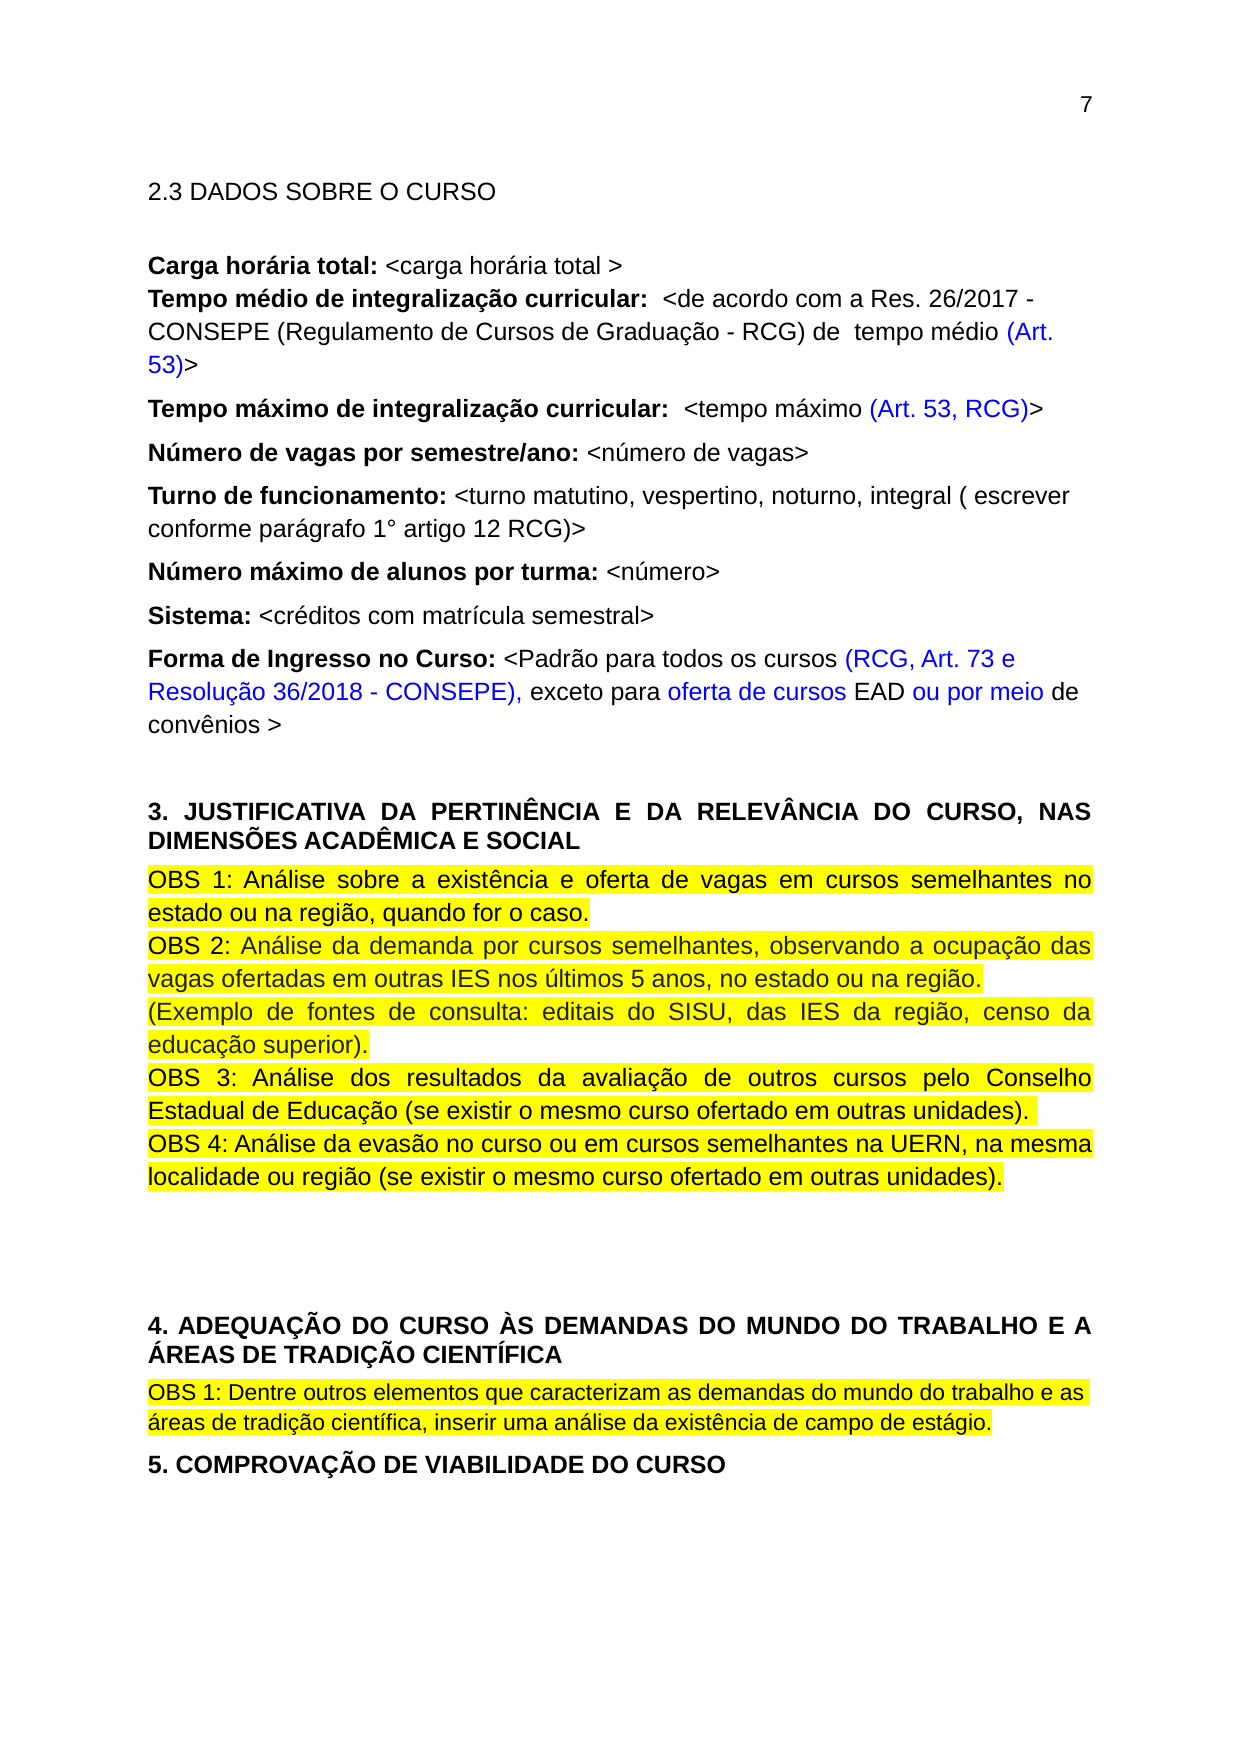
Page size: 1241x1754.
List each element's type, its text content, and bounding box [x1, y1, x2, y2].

text Sistema: <créditos com matrícula semestral> [148, 601, 1093, 629]
text OBS 1: Dentre outros elementos que caracterizam as demandas do mundo do trabalho e as áreas de tradição científica, inserir uma análise da existência de campo de estágio. [148, 1379, 1093, 1435]
text Tempo máximo de integralização curricular: <tempo máximo (Art. 53, RCG)> [148, 394, 1093, 423]
text OBS 3: Análise dos resultados da avaliação de outros cursos pelo Conselho Estadual de Educação (se existir o mesmo curso ofertado em outras unidades). [148, 1063, 1093, 1125]
text OBS 2: Análise da demanda por cursos semelhantes, observando a ocupação das vagas ofertadas em outras IES nos últimos 5 anos, no estado ou na região. [148, 931, 1093, 993]
text (Exemplo de fontes de consulta: editais do SISU, das IES da região, censo da educação superior). [148, 997, 1093, 1059]
subtitle 3. JUSTIFICATIVA DA PERTINÊNCIA E DA RELEVÂNCIA DO CURSO, NAS DIMENSÕES ACADÊMICA E SOCIAL [148, 797, 1093, 855]
subtitle 4. ADEQUAÇÃO DO CURSO ÀS DEMANDAS DO MUNDO DO TRABALHO E A ÁREAS DE TRADIÇÃO CIENTÍFICA [148, 1311, 1093, 1368]
text Forma de Ingresso no Curso: <Padrão para todos os cursos (RCG, Art. 73 e Resolução 36/2018 - CONSEPE), exceto para oferta de cursos EAD ou por meio de convênios > [148, 644, 1093, 739]
text OBS 4: Análise da evasão no curso ou em cursos semelhantes na UERN, na mesma localidade ou região (se existir o mesmo curso ofertado em outras unidades). [148, 1129, 1093, 1191]
text Turno de funcionamento: <turno matutino, vespertino, noturno, integral ( escrever conforme parágrafo 1° artigo 12 RCG)> [148, 481, 1093, 543]
text OBS 1: Análise sobre a existência e oferta de vagas em cursos semelhantes no estado ou na região, quando for o caso. [148, 865, 1093, 927]
text Número de vagas por semestre/ano: <número de vagas> [148, 437, 1093, 466]
list Carga horária total: <carga horária total > [148, 251, 1093, 280]
subtitle 5. COMPROVAÇÃO DE VIABILIDADE DO CURSO [148, 1450, 1093, 1478]
text Número máximo de alunos por turma: <número> [148, 557, 1093, 586]
list Tempo médio de integralização curricular: <de acordo com a Res. 26/2017 - CONSEPE (Regulamento de Cursos de Graduação - RCG) de tempo médio (Art. 53)> [148, 284, 1093, 379]
subtitle 2.3 DADOS SOBRE O CURSO [148, 177, 1093, 206]
